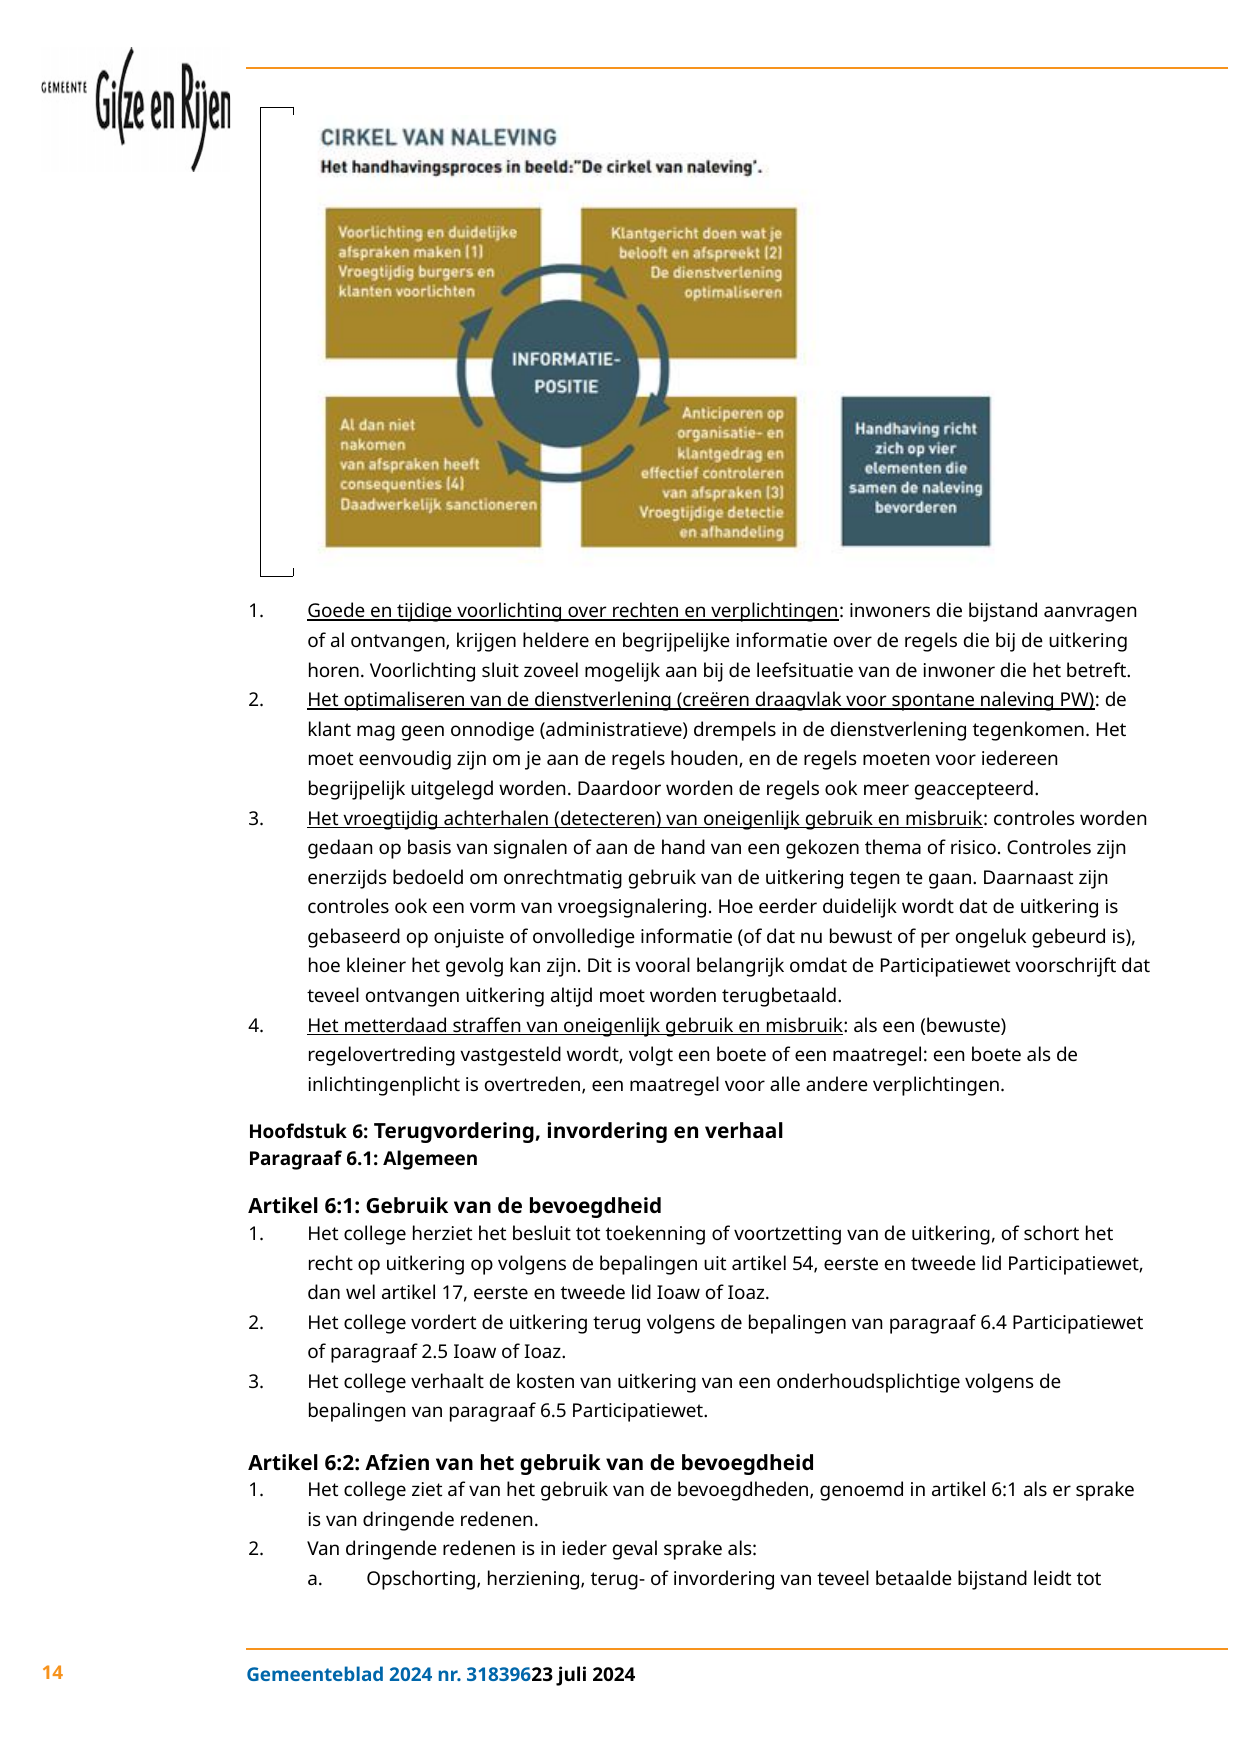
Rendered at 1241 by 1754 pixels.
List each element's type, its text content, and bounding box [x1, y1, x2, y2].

list Het college vordert de uitkering terug volgens de bepalingen van paragraaf 6.4 Participatiewet of paragraaf 2.5 Ioaw of Ioaz. [248, 1309, 1152, 1364]
list Goede en tijdige voorlichting over rechten en verplichtingen: inwoners die bijstand aanvragen of al ontvangen, krijgen heldere en begrijpelijke informatie over de regels die bij de uitkering horen. Voorlichting sluit zoveel mogelijk aan bij de leefsituatie van de inwoner die het betreft. [248, 598, 1152, 683]
list Het metterdaad straffen van oneigenlijk gebruik en misbruik: als een (bewuste) regelovertreding vastgesteld wordt, volgt een boete of een maatregel: een boete als de inlichtingenplicht is overtreden, een maatregel voor alle andere verplichtingen. [248, 1012, 1152, 1097]
list Het optimaliseren van de dienstverlening (creëren draagvlak voor spontane naleving PW): de klant mag geen onnodige (administratieve) drempels in de dienstverlening tegenkomen. Het moet eenvoudig zijn om je aan de regels houden, en de regels moeten voor iedereen begrijpelijk uitgelegd worden. Daardoor worden de regels ook meer geaccepteerd. [248, 686, 1152, 801]
list Het vroegtijdig achterhalen (detecteren) van oneigenlijk gebruik en misbruik: controles worden gedaan op basis van signalen of aan de hand van een gekozen thema of risico. Controles zijn enerzijds bedoeld om onrechtmatig gebruik van de uitkering tegen te gaan. Daarnaast zijn controles ook een vorm van vroegsignalering. Hoe eerder duidelijk wordt dat de uitkering is gebaseerd op onjuiste of onvolledige informatie (of dat nu bewust of per ongeluk gebeurd is), hoe kleiner het gevolg kan zijn. Dit is vooral belangrijk omdat de Participatiewet voorschrijft dat teveel ontvangen uitkering altijd moet worden terugbetaald. [248, 805, 1152, 1008]
list Van dringende redenen is in ieder geval sprake als: [248, 1536, 1152, 1561]
text Artikel 6:1: Gebruik van de bevoegdheid [248, 1192, 1152, 1220]
list Het college verhaalt de kosten van uitkering van een onderhoudsplichtige volgens de bepalingen van paragraaf 6.5 Participatiewet. [248, 1368, 1152, 1423]
list Het college herziet het besluit tot toekenning of voortzetting van de uitkering, of schort het recht op uitkering op volgens de bepalingen uit artikel 54, eerste en tweede lid Participatiewet, dan wel artikel 17, eerste en tweede lid Ioaw of Ioaz. [248, 1220, 1152, 1305]
picture [41, 47, 231, 172]
list Opschorting, herziening, terug- of invordering van teveel betaalde bijstand leidt tot [307, 1565, 1152, 1591]
text Paragraaf 6.1: Algemeen [248, 1145, 1152, 1171]
text Artikel 6:2: Afzien van het gebruik van de bevoegdheid [248, 1448, 1152, 1476]
list Het college ziet af van het gebruik van de bevoegdheden, genoemd in artikel 6:1 als er sprake is van dringende redenen. [248, 1476, 1152, 1532]
text Hoofdstuk 6: Terugvordering, invordering en verhaal [248, 1117, 1152, 1145]
picture [268, 115, 1015, 568]
